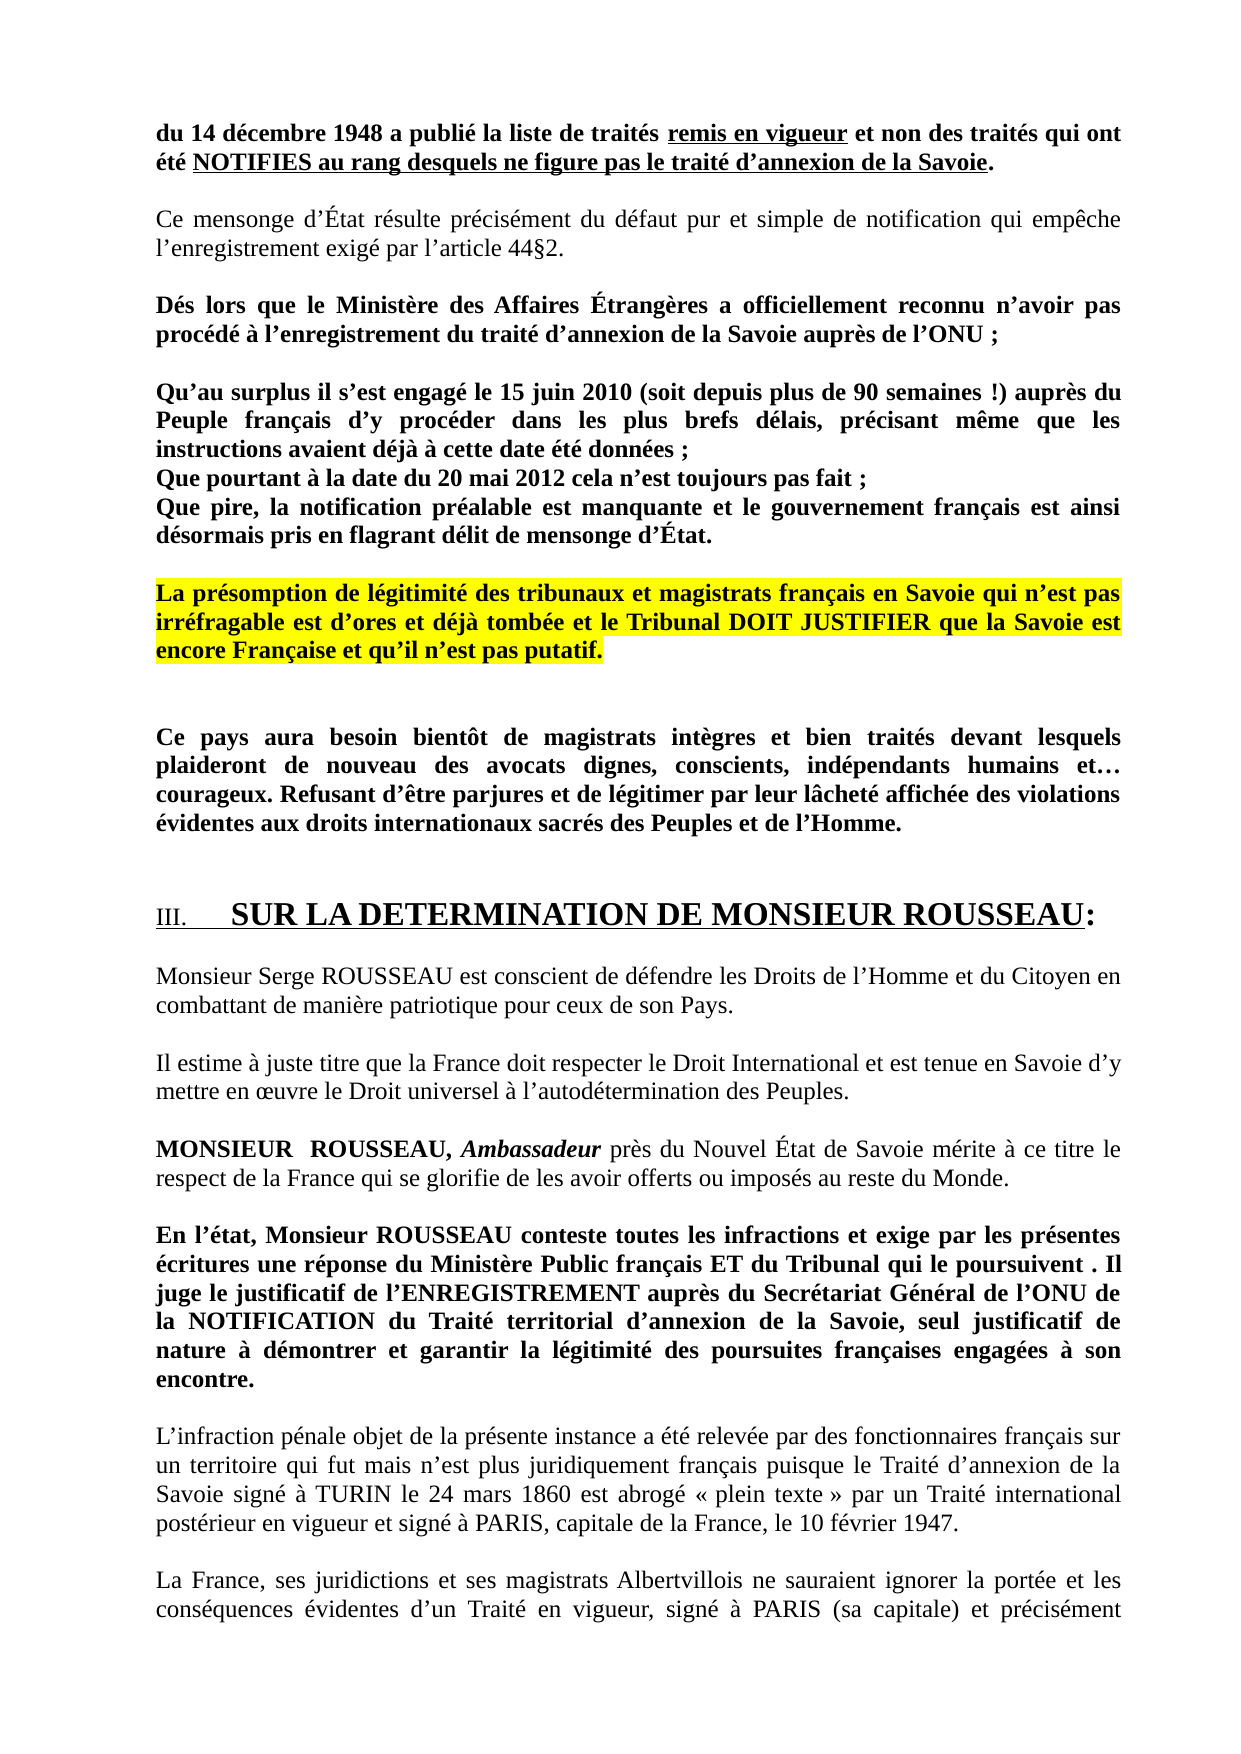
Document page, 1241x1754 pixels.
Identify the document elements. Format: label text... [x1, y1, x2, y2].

list SUR LA DETERMINATION DE MONSIEUR ROUSSEAU: [156, 894, 1122, 933]
text Monsieur Serge ROUSSEAU est conscient de défendre les Droits de l’Homme et du Citoyen en combattant de manière patriotique pour ceux de son Pays. [156, 961, 1122, 1019]
text La présomption de légitimité des tribunaux et magistrats français en Savoie qui n’est pas irréfragable est d’ores et déjà tombée et le Tribunal DOIT JUSTIFIER que la Savoie est encore Française et qu’il n’est pas putatif. [156, 578, 1122, 664]
text Que pourtant à la date du 20 mai 2012 cela n’est toujours pas fait ; [118, 463, 1122, 492]
text MONSIEUR ROUSSEAU, Ambassadeur près du Nouvel État de Savoie mérite à ce titre le respect de la France qui se glorifie de les avoir offerts ou imposés au reste du Monde. [156, 1134, 1122, 1191]
text Qu’au surplus il s’est engagé le 15 juin 2010 (soit depuis plus de 90 semaines !) auprès du Peuple français d’y procéder dans les plus brefs délais, précisant même que les instructions avaient déjà à cette date été données ; [156, 377, 1122, 463]
text L’infraction pénale objet de la présente instance a été relevée par des fonctionnaires français sur un territoire qui fut mais n’est plus juridiquement français puisque le Traité d’annexion de la Savoie signé à TURIN le 24 mars 1860 est abrogé « plein texte » par un Traité international postérieur en vigueur et signé à PARIS, capitale de la France, le 10 février 1947. [156, 1421, 1122, 1536]
text Ce mensonge d’État résulte précisément du défaut pur et simple de notification qui empêche l’enregistrement exigé par l’article 44§2. [156, 204, 1122, 262]
text Ce pays aura besoin bientôt de magistrats intègres et bien traités devant lesquels plaideront de nouveau des avocats dignes, conscients, indépendants humains et… courageux. Refusant d’être parjures et de légitimer par leur lâcheté affichée des violations évidentes aux droits internationaux sacrés des Peuples et de l’Homme. [156, 722, 1122, 837]
text En l’état, Monsieur ROUSSEAU conteste toutes les infractions et exige par les présentes écritures une réponse du Ministère Public français ET du Tribunal qui le poursuivent . Il juge le justificatif de l’ENREGISTREMENT auprès du Secrétariat Général de l’ONU de la NOTIFICATION du Traité territorial d’annexion de la Savoie, seul justificatif de nature à démontrer et garantir la légitimité des poursuites françaises engagées à son encontre. [156, 1220, 1122, 1393]
text Il estime à juste titre que la France doit respecter le Droit International et est tenue en Savoie d’y mettre en œuvre le Droit universel à l’autodétermination des Peuples. [156, 1048, 1122, 1105]
text Dés lors que le Ministère des Affaires Étrangères a officiellement reconnu n’avoir pas procédé à l’enregistrement du traité d’annexion de la Savoie auprès de l’ONU ; [156, 291, 1122, 348]
text Que pire, la notification préalable est manquante et le gouvernement français est ainsi désormais pris en flagrant délit de mensonge d’État. [156, 492, 1122, 549]
text du 14 décembre 1948 a publié la liste de traités remis en vigueur et non des traités qui ont été NOTIFIES au rang desquels ne figure pas le traité d’annexion de la Savoie. [156, 118, 1122, 176]
text La France, ses juridictions et ses magistrats Albertvillois ne sauraient ignorer la portée et les conséquences évidentes d’un Traité en vigueur, signé à PARIS (sa capitale) et précisément [156, 1565, 1122, 1623]
